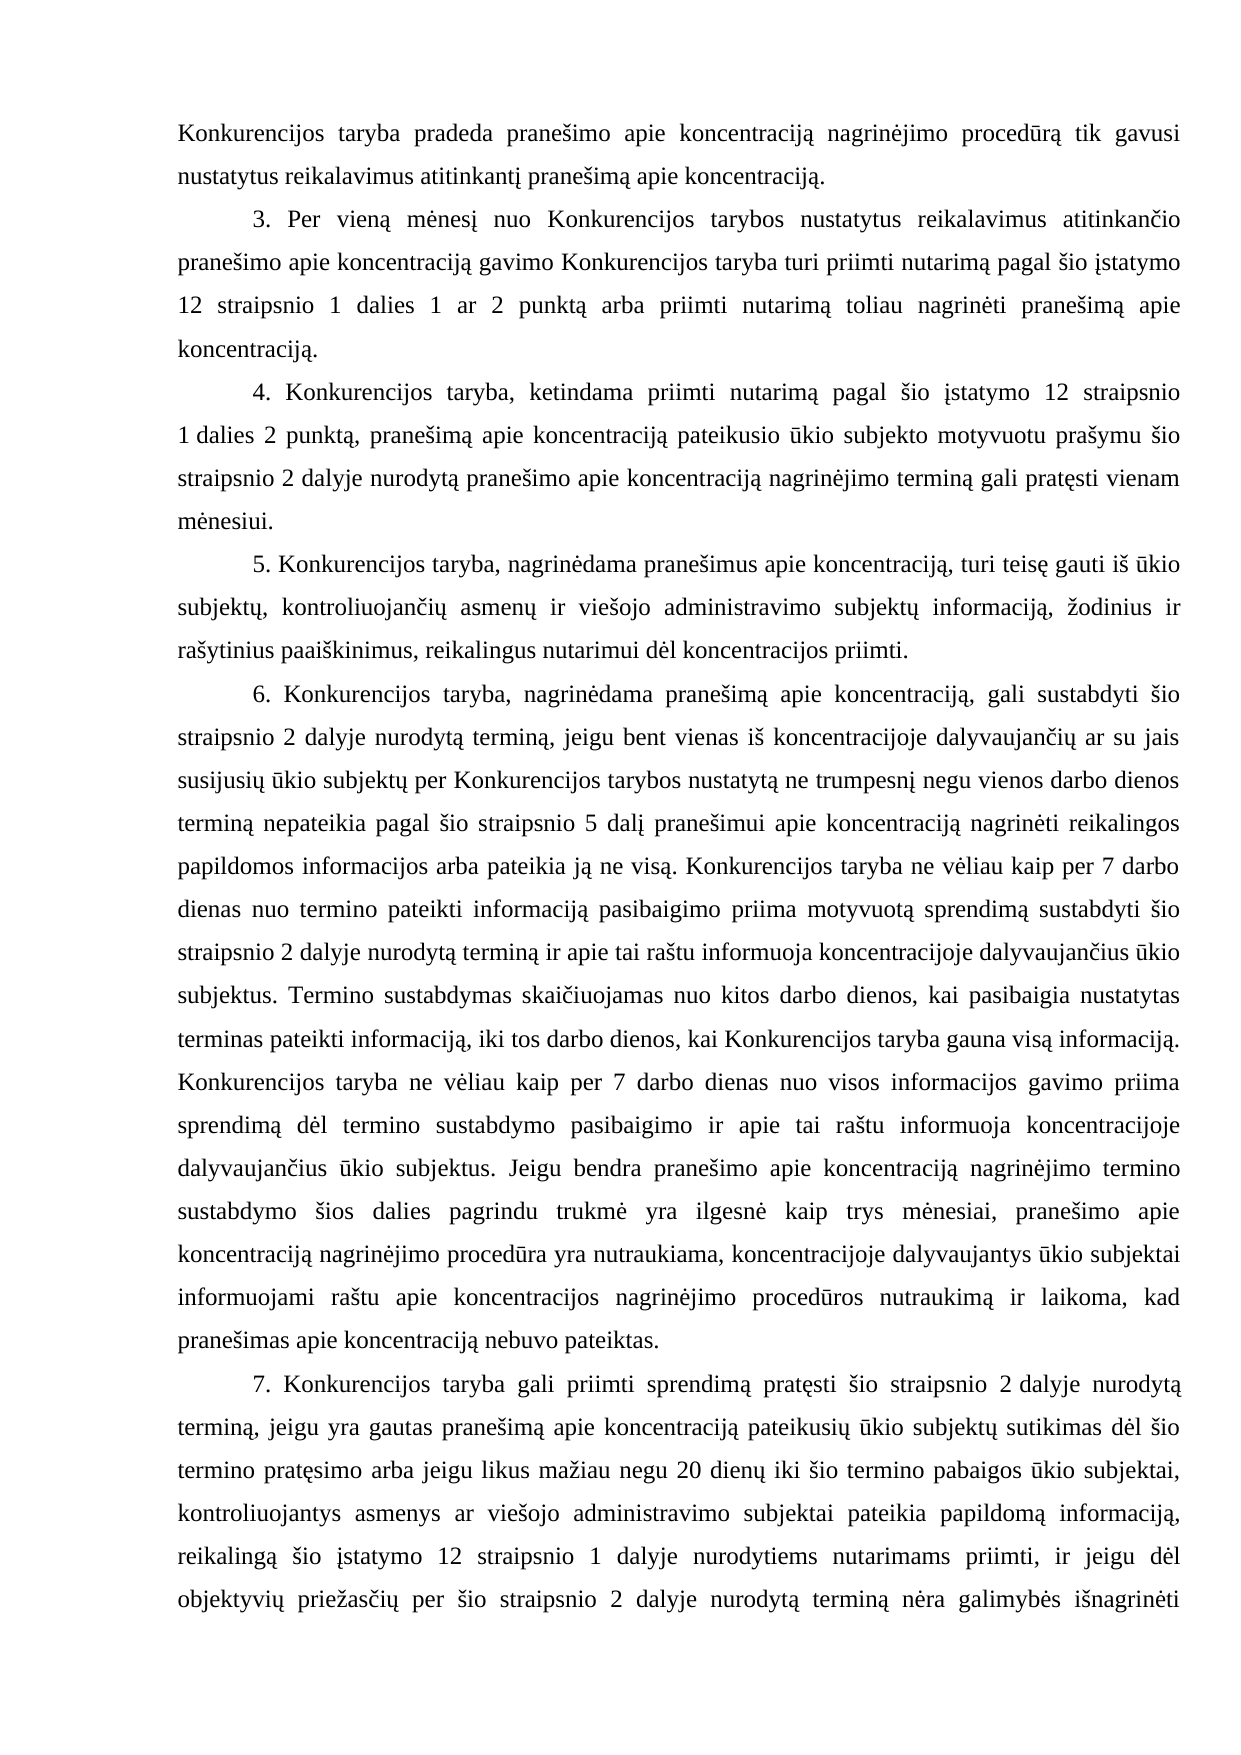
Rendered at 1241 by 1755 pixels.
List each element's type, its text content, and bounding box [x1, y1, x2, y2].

text 6. Konkurencijos taryba, nagrinėdama pranešimą apie koncentraciją, gali sustabdyti šio straipsnio 2 dalyje nurodytą terminą, jeigu bent vienas iš koncentracijoje dalyvaujančių ar su jais susijusių ūkio subjektų per Konkurencijos tarybos nustatytą ne trumpesnį negu vienos darbo dienos terminą nepateikia pagal šio straipsnio 5 dalį pranešimui apie koncentraciją nagrinėti reikalingos papildomos informacijos arba pateikia ją ne visą. Konkurencijos taryba ne vėliau kaip per 7 darbo dienas nuo termino pateikti informaciją pasibaigimo priima motyvuotą sprendimą sustabdyti šio straipsnio 2 dalyje nurodytą terminą ir apie tai raštu informuoja koncentracijoje dalyvaujančius ūkio subjektus. Termino sustabdymas skaičiuojamas nuo kitos darbo dienos, kai pasibaigia nustatytas terminas pateikti informaciją, iki tos darbo dienos, kai Konkurencijos taryba gauna visą informaciją. Konkurencijos taryba ne vėliau kaip per 7 darbo dienas nuo visos informacijos gavimo priima sprendimą dėl termino sustabdymo pasibaigimo ir apie tai raštu informuoja koncentracijoje dalyvaujančius ūkio subjektus. Jeigu bendra pranešimo apie koncentraciją nagrinėjimo termino sustabdymo šios dalies pagrindu trukmė yra ilgesnė kaip trys mėnesiai, pranešimo apie koncentraciją nagrinėjimo procedūra yra nutraukiama, koncentracijoje dalyvaujantys ūkio subjektai informuojami raštu apie koncentracijos nagrinėjimo procedūros nutraukimą ir laikoma, kad pranešimas apie koncentraciją nebuvo pateiktas. [177, 679, 1181, 1354]
text 5. Konkurencijos taryba, nagrinėdama pranešimus apie koncentraciją, turi teisę gauti iš ūkio subjektų, kontroliuojančių asmenų ir viešojo administravimo subjektų informaciją, žodinius ir rašytinius paaiškinimus, reikalingus nutarimui dėl koncentracijos priimti. [177, 549, 1181, 664]
text Konkurencijos taryba pradeda pranešimo apie koncentraciją nagrinėjimo procedūrą tik gavusi nustatytus reikalavimus atitinkantį pranešimą apie koncentraciją. [177, 118, 1181, 190]
text 4. Konkurencijos taryba, ketindama priimti nutarimą pagal šio įstatymo 12 straipsnio 1 dalies 2 punktą, pranešimą apie koncentraciją pateikusio ūkio subjekto motyvuotu prašymu šio straipsnio 2 dalyje nurodytą pranešimo apie koncentraciją nagrinėjimo terminą gali pratęsti vienam mėnesiui. [177, 377, 1181, 535]
text 3. Per vieną mėnesį nuo Konkurencijos tarybos nustatytus reikalavimus atitinkančio pranešimo apie koncentraciją gavimo Konkurencijos taryba turi priimti nutarimą pagal šio įstatymo 12 straipsnio 1 dalies 1 ar 2 punktą arba priimti nutarimą toliau nagrinėti pranešimą apie koncentraciją. [177, 204, 1181, 362]
text 7. Konkurencijos taryba gali priimti sprendimą pratęsti šio straipsnio 2 dalyje nurodytą terminą, jeigu yra gautas pranešimą apie koncentraciją pateikusių ūkio subjektų sutikimas dėl šio termino pratęsimo arba jeigu likus mažiau negu 20 dienų iki šio termino pabaigos ūkio subjektai, kontroliuojantys asmenys ar viešojo administravimo subjektai pateikia papildomą informaciją, reikalingą šio įstatymo 12 straipsnio 1 dalyje nurodytiems nutarimams priimti, ir jeigu dėl objektyvių priežasčių per šio straipsnio 2 dalyje nurodytą terminą nėra galimybės išnagrinėti [177, 1369, 1181, 1613]
